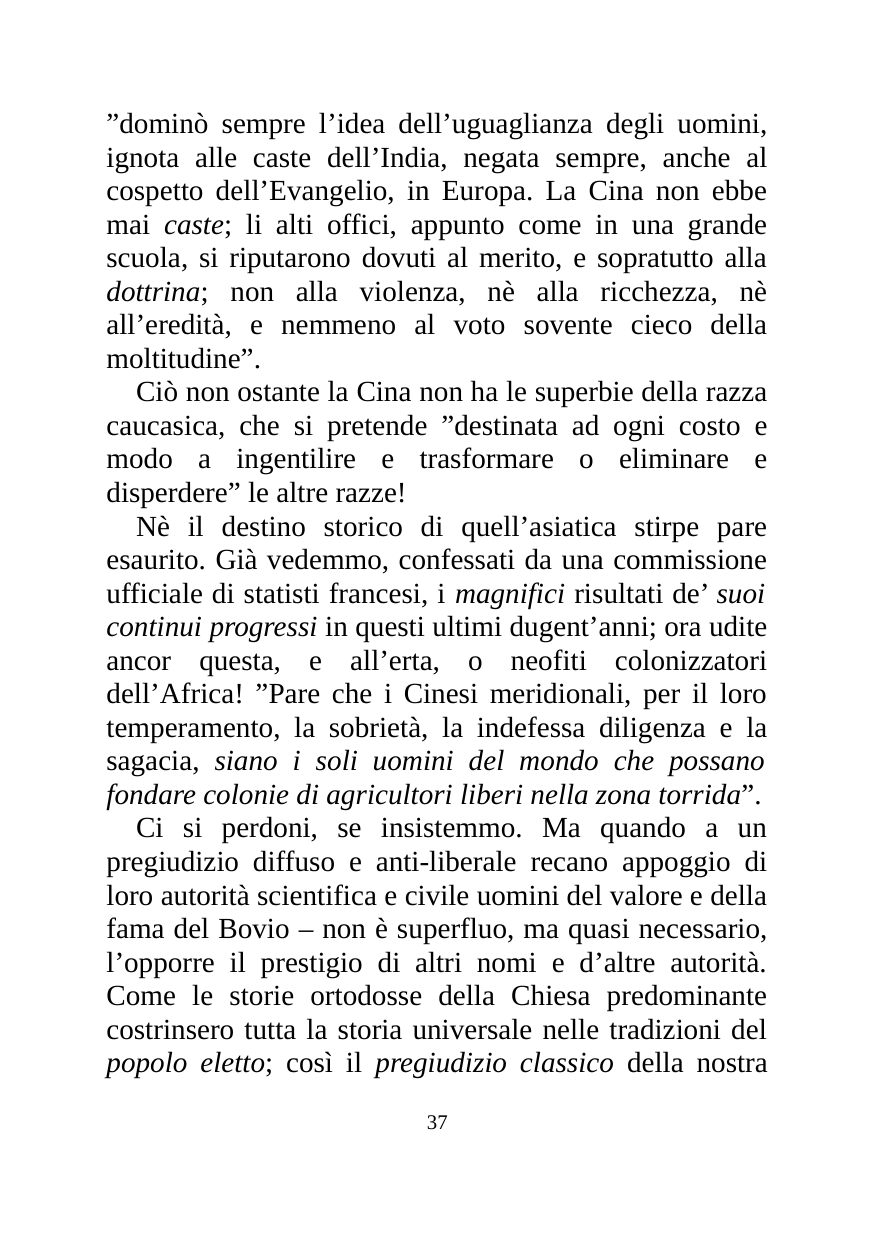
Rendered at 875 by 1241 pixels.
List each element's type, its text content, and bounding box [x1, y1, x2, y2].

text Ciò non ostante la Cina non ha le superbie della razza caucasica, che si pretende ”destinata ad ogni costo e modo a ingentilire e trasformare o eliminare e disperdere” le altre razze! [106, 374, 768, 509]
text Ci si perdoni, se insistemmo. Ma quando a un pregiudizio diffuso e anti-liberale recano appoggio di loro autorità scientifica e civile uomini del valore e della fama del Bovio – non è superfluo, ma quasi necessario, l’opporre il prestigio di altri nomi e d’altre autorità. Come le storie ortodosse della Chiesa predominante costrinsero tutta la storia universale nelle tradizioni del popolo eletto; così il pregiudizio classico della nostra [106, 811, 768, 1079]
text ”dominò sempre l’idea dell’uguaglianza degli uomini, ignota alle caste dell’India, negata sempre, anche al cospetto dell’Evangelio, in Europa. La Cina non ebbe mai caste; li alti offici, appunto come in una grande scuola, si riputarono dovuti al merito, e sopratutto alla dottrina; non alla violenza, nè alla ricchezza, nè all’eredità, e nemmeno al voto sovente cieco della moltitudine”. [106, 106, 768, 374]
text Nè il destino storico di quell’asiatica stirpe pare esaurito. Già vedemmo, confessati da una commissione ufficiale di statisti francesi, i magnifici risultati de’ suoi continui progressi in questi ultimi dugent’anni; ora udite ancor questa, e all’erta, o neofiti colonizzatori dell’Africa! ”Pare che i Cinesi meridionali, per il loro temperamento, la sobrietà, la indefessa diligenza e la sagacia, siano i soli uomini del mondo che possano fondare colonie di agricultori liberi nella zona torrida”. [106, 509, 768, 811]
